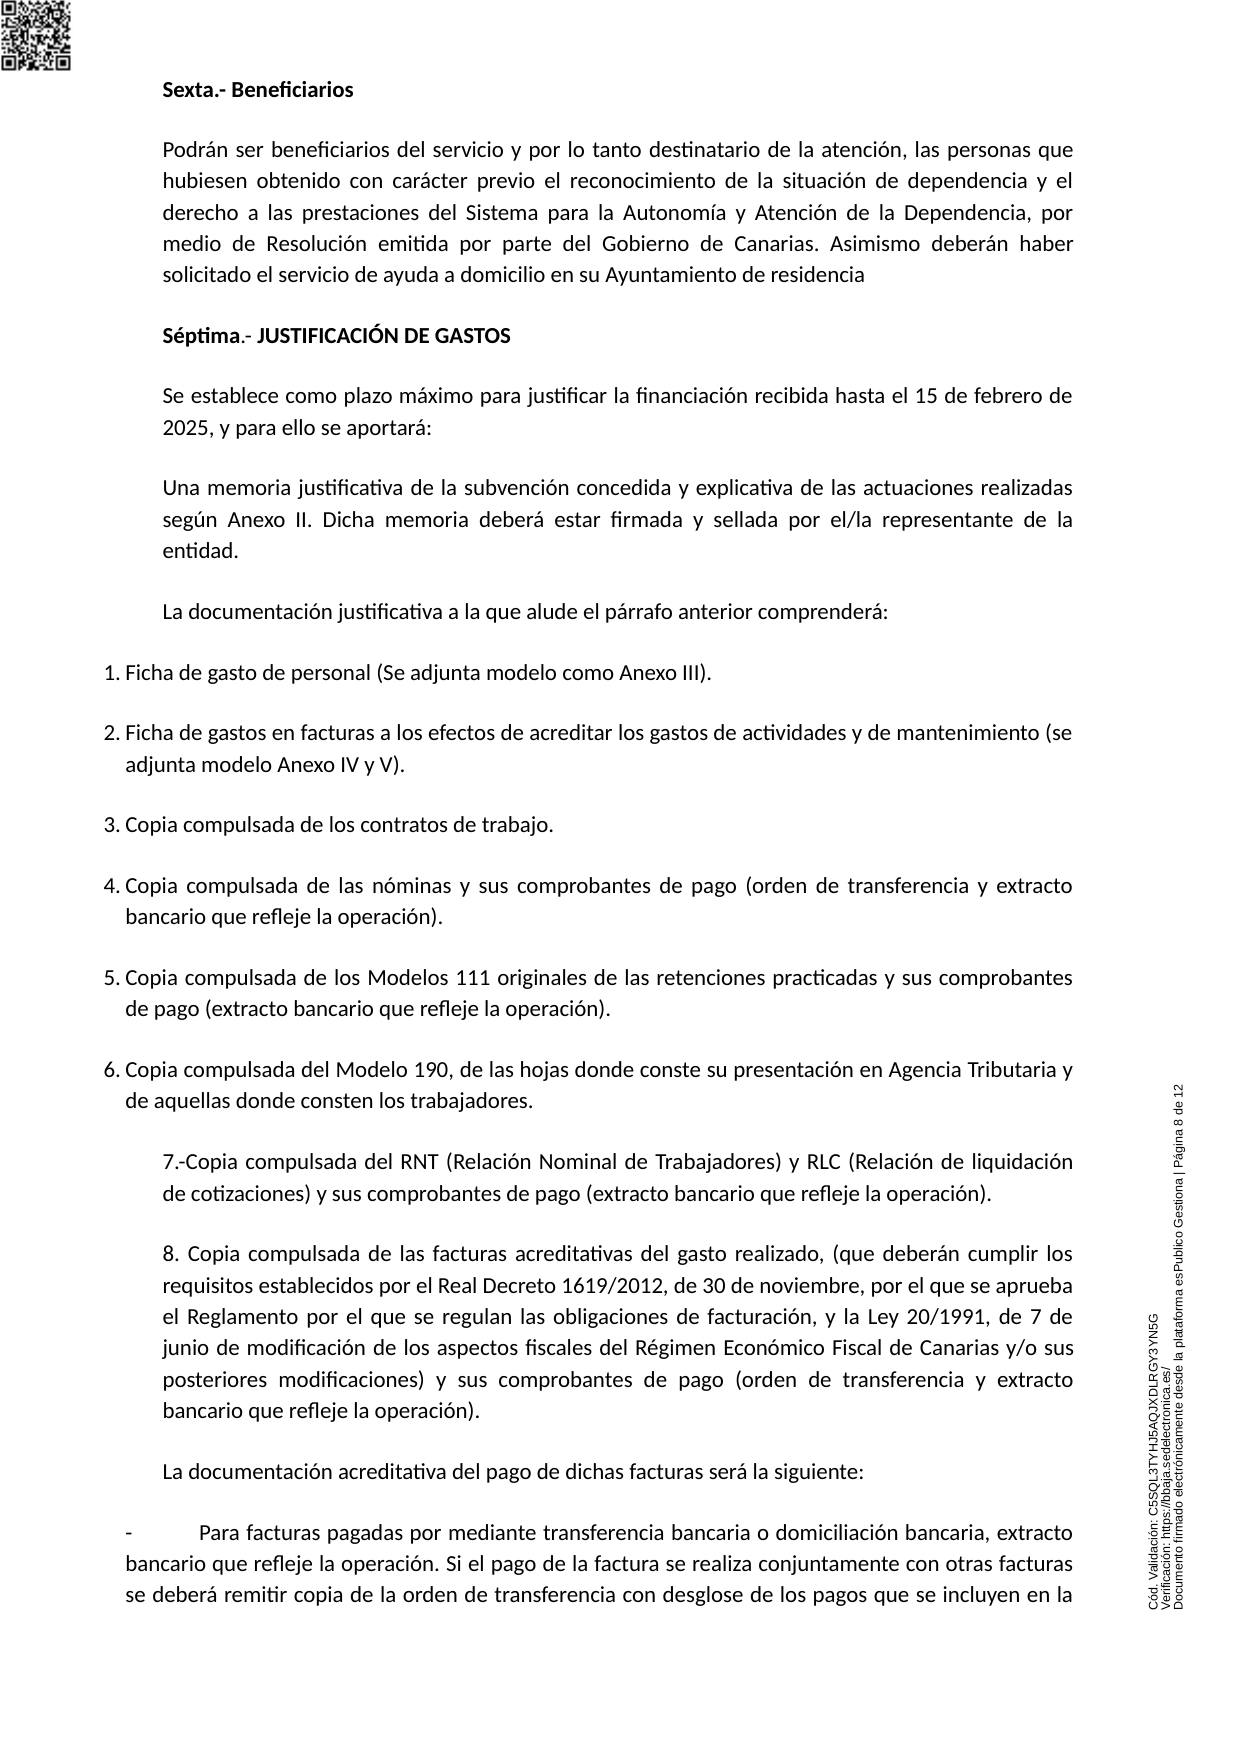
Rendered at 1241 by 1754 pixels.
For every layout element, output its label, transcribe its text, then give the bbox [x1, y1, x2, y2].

list Copia compulsada de las nóminas y sus comprobantes de pago (orden de transferencia y extracto bancario que refleje la operación). [103, 871, 1075, 931]
list Ficha de gastos en facturas a los efectos de acreditar los gastos de actividades y de mantenimiento (se adjunta modelo Anexo IV y V). [103, 718, 1075, 778]
list Ficha de gasto de personal (Se adjunta modelo como Anexo III). [103, 658, 1075, 686]
text Una memoria justificativa de la subvención concedida y explicativa de las actuaciones realizadas según Anexo II. Dicha memoria deberá estar firmada y sellada por el/la representante de la entidad. [162, 473, 1075, 564]
list Copia compulsada de los contratos de trabajo. [103, 810, 1075, 838]
text La documentación justificativa a la que alude el párrafo anterior comprenderá: [162, 597, 1075, 625]
text 7.-Copia compulsada del RNT (Relación Nominal de Trabajadores) y RLC (Relación de liquidación de cotizaciones) y sus comprobantes de pago (extracto bancario que refleje la operación). [162, 1147, 1075, 1207]
text Se establece como plazo máximo para justificar la financiación recibida hasta el 15 de febrero de 2025, y para ello se aportará: [162, 381, 1075, 441]
text Podrán ser beneficiarios del servicio y por lo tanto destinatario de la atención, las personas que hubiesen obtenido con carácter previo el reconocimiento de la situación de dependencia y el derecho a las prestaciones del Sistema para la Autonomía y Atención de la Dependencia, por medio de Resolución emitida por parte del Gobierno de Canarias. Asimismo deberán haber solicitado el servicio de ayuda a domicilio en su Ayuntamiento de residencia [162, 135, 1075, 288]
list Para facturas pagadas por mediante transferencia bancaria o domiciliación bancaria, extracto bancario que refleje la operación. Si el pago de la factura se realiza conjuntamente con otras facturas se deberá remitir copia de la orden de transferencia con desglose de los pagos que se incluyen en la [125, 1518, 1075, 1608]
text La documentación acreditativa del pago de dichas facturas será la siguiente: [162, 1457, 1075, 1485]
subtitle Sexta.- Beneficiarios [162, 75, 1076, 103]
subtitle Séptima.- JUSTIFICACIÓN DE GASTOS [162, 321, 1076, 349]
list Copia compulsada de los Modelos 111 originales de las retenciones practicadas y sus comprobantes de pago (extracto bancario que refleje la operación). [103, 963, 1075, 1023]
text 8. Copia compulsada de las facturas acreditativas del gasto realizado, (que deberán cumplir los requisitos establecidos por el Real Decreto 1619/2012, de 30 de noviembre, por el que se aprueba el Reglamento por el que se regulan las obligaciones de facturación, y la Ley 20/1991, de 7 de junio de modificación de los aspectos fiscales del Régimen Económico Fiscal de Canarias y/o sus posteriores modificaciones) y sus comprobantes de pago (orden de transferencia y extracto bancario que refleje la operación). [162, 1239, 1075, 1424]
list Copia compulsada del Modelo 190, de las hojas donde conste su presentación en Agencia Tributaria y de aquellas donde consten los trabajadores. [103, 1055, 1075, 1115]
